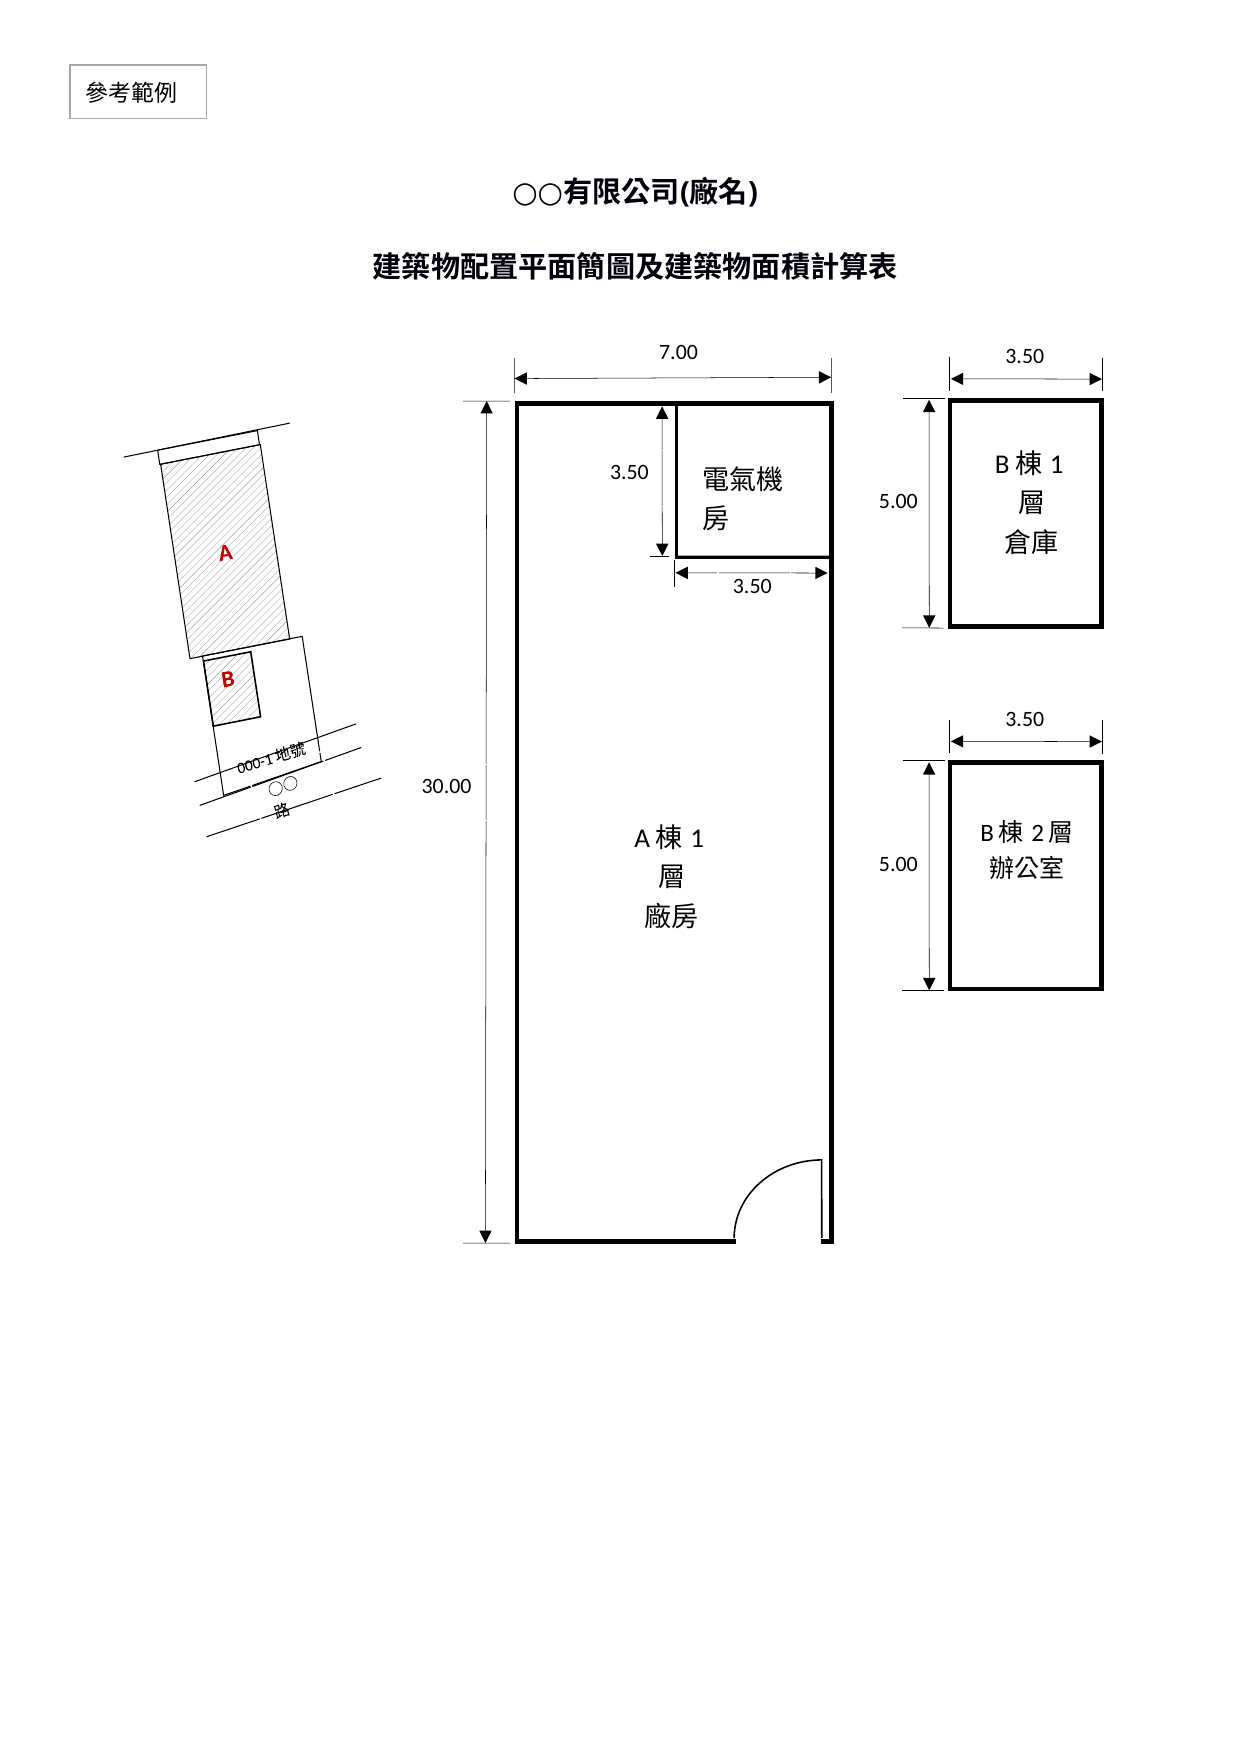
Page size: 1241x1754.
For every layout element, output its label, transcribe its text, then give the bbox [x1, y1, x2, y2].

text ○○有限公司(廠名) [148, 146, 1122, 221]
text 建築物配置平面簡圖及建築物面積計算表 [148, 221, 1122, 296]
